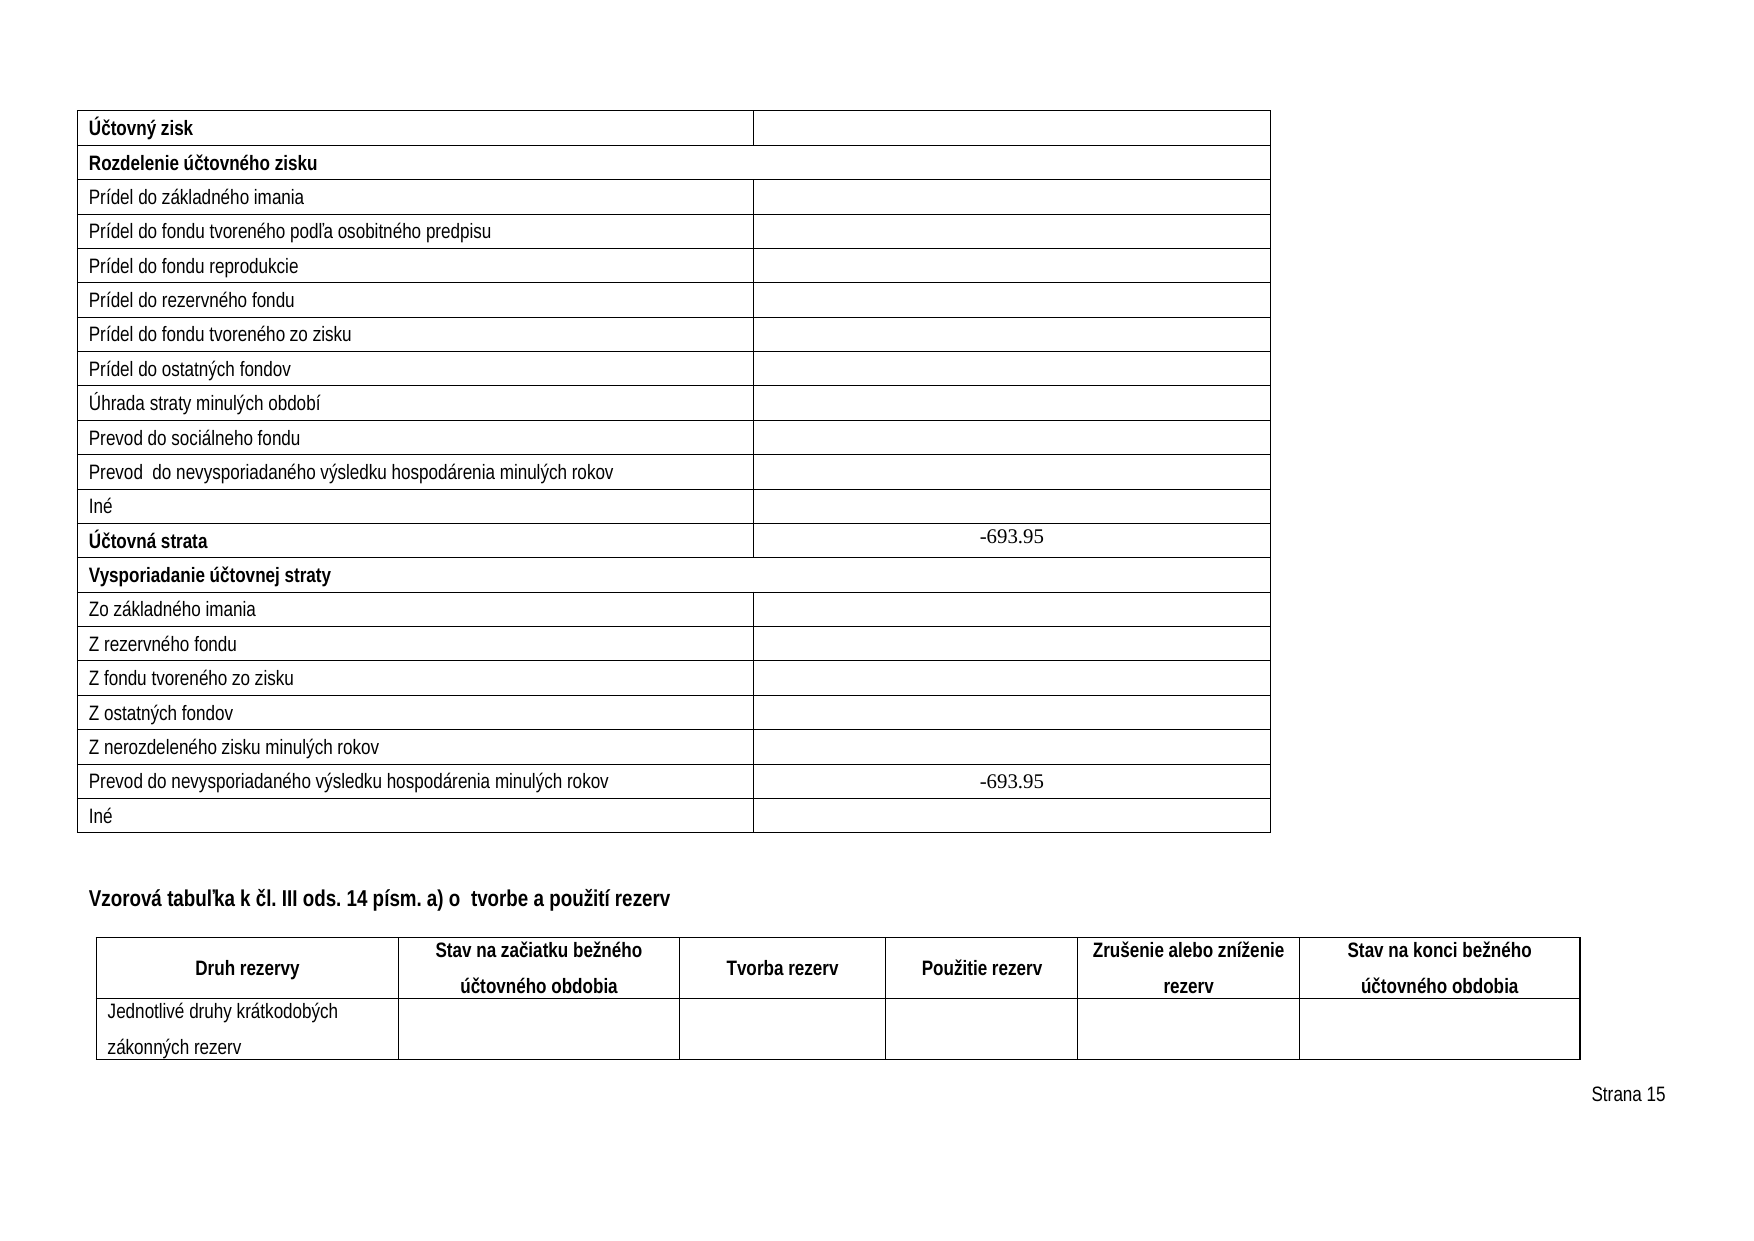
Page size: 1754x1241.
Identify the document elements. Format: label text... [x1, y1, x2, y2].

table_cell Prevod do nevysporiadaného výsledku hospodárenia minulých rokov [78, 455, 753, 488]
table_cell [754, 799, 1270, 832]
table_cell Prídel do rezervného fondu [78, 283, 753, 317]
table_cell [399, 999, 679, 1059]
table_cell Z rezervného fondu [78, 627, 753, 660]
table_cell Z ostatných fondov [78, 696, 753, 729]
table_cell Iné [78, 490, 753, 523]
table_cell Úhrada straty minulých období [78, 386, 753, 420]
table_cell Účtovná strata [78, 524, 753, 557]
table_cell [754, 318, 1270, 351]
table_cell [754, 696, 1270, 729]
table_cell Z fondu tvoreného zo zisku [78, 661, 753, 695]
table_cell [754, 215, 1270, 248]
table_cell Prídel do ostatných fondov [78, 352, 753, 385]
table_cell [754, 421, 1270, 454]
table_cell [754, 111, 1270, 145]
table_cell Prídel do fondu reprodukcie [78, 249, 753, 282]
table_cell Vysporiadanie účtovnej straty [78, 558, 1270, 592]
table_cell Jednotlivé druhy krátkodobých zákonných rezerv [97, 999, 398, 1059]
table_cell Prevod do sociálneho fondu [78, 421, 753, 454]
table_cell Z nerozdeleného zisku minulých rokov [78, 730, 753, 763]
table_cell [754, 593, 1270, 626]
table_header Stav na konci bežného účtovného obdobia [1300, 938, 1579, 998]
table_cell Prídel do fondu tvoreného zo zisku [78, 318, 753, 351]
table_cell [680, 999, 885, 1059]
table_cell Rozdelenie účtovného zisku [78, 146, 1270, 179]
table_cell -693,95 [754, 524, 1270, 557]
table_cell Iné [78, 799, 753, 832]
table_cell -693,95 [754, 765, 1270, 798]
table_header Tvorba rezerv [680, 938, 885, 998]
table_cell [754, 352, 1270, 385]
table_cell [754, 386, 1270, 420]
table_cell [754, 490, 1270, 523]
table_cell Prídel do základného imania [78, 180, 753, 213]
table_cell [754, 283, 1270, 317]
table_cell Prídel do fondu tvoreného podľa osobitného predpisu [78, 215, 753, 248]
table_cell [1078, 999, 1299, 1059]
table_header Druh rezervy [97, 938, 398, 998]
table_cell Prevod do nevysporiadaného výsledku hospodárenia minulých rokov [78, 765, 753, 798]
table_cell [754, 455, 1270, 488]
table_cell Zo základného imania [78, 593, 753, 626]
table_cell [754, 249, 1270, 282]
table_header Zrušenie alebo zníženie rezerv [1078, 938, 1299, 998]
table_cell [1300, 999, 1579, 1059]
table_header Stav na začiatku bežného účtovného obdobia [399, 938, 679, 998]
table_cell [754, 180, 1270, 213]
table_cell [754, 661, 1270, 695]
text Vzorová tabuľka k čl. III ods. 14 písm. a) o tvorbe a použití rezerv [89, 885, 1665, 912]
table_cell [754, 627, 1270, 660]
table_cell [886, 999, 1077, 1059]
table_cell [754, 730, 1270, 763]
table_header Použitie rezerv [886, 938, 1077, 998]
table_cell Účtovný zisk [78, 111, 753, 145]
